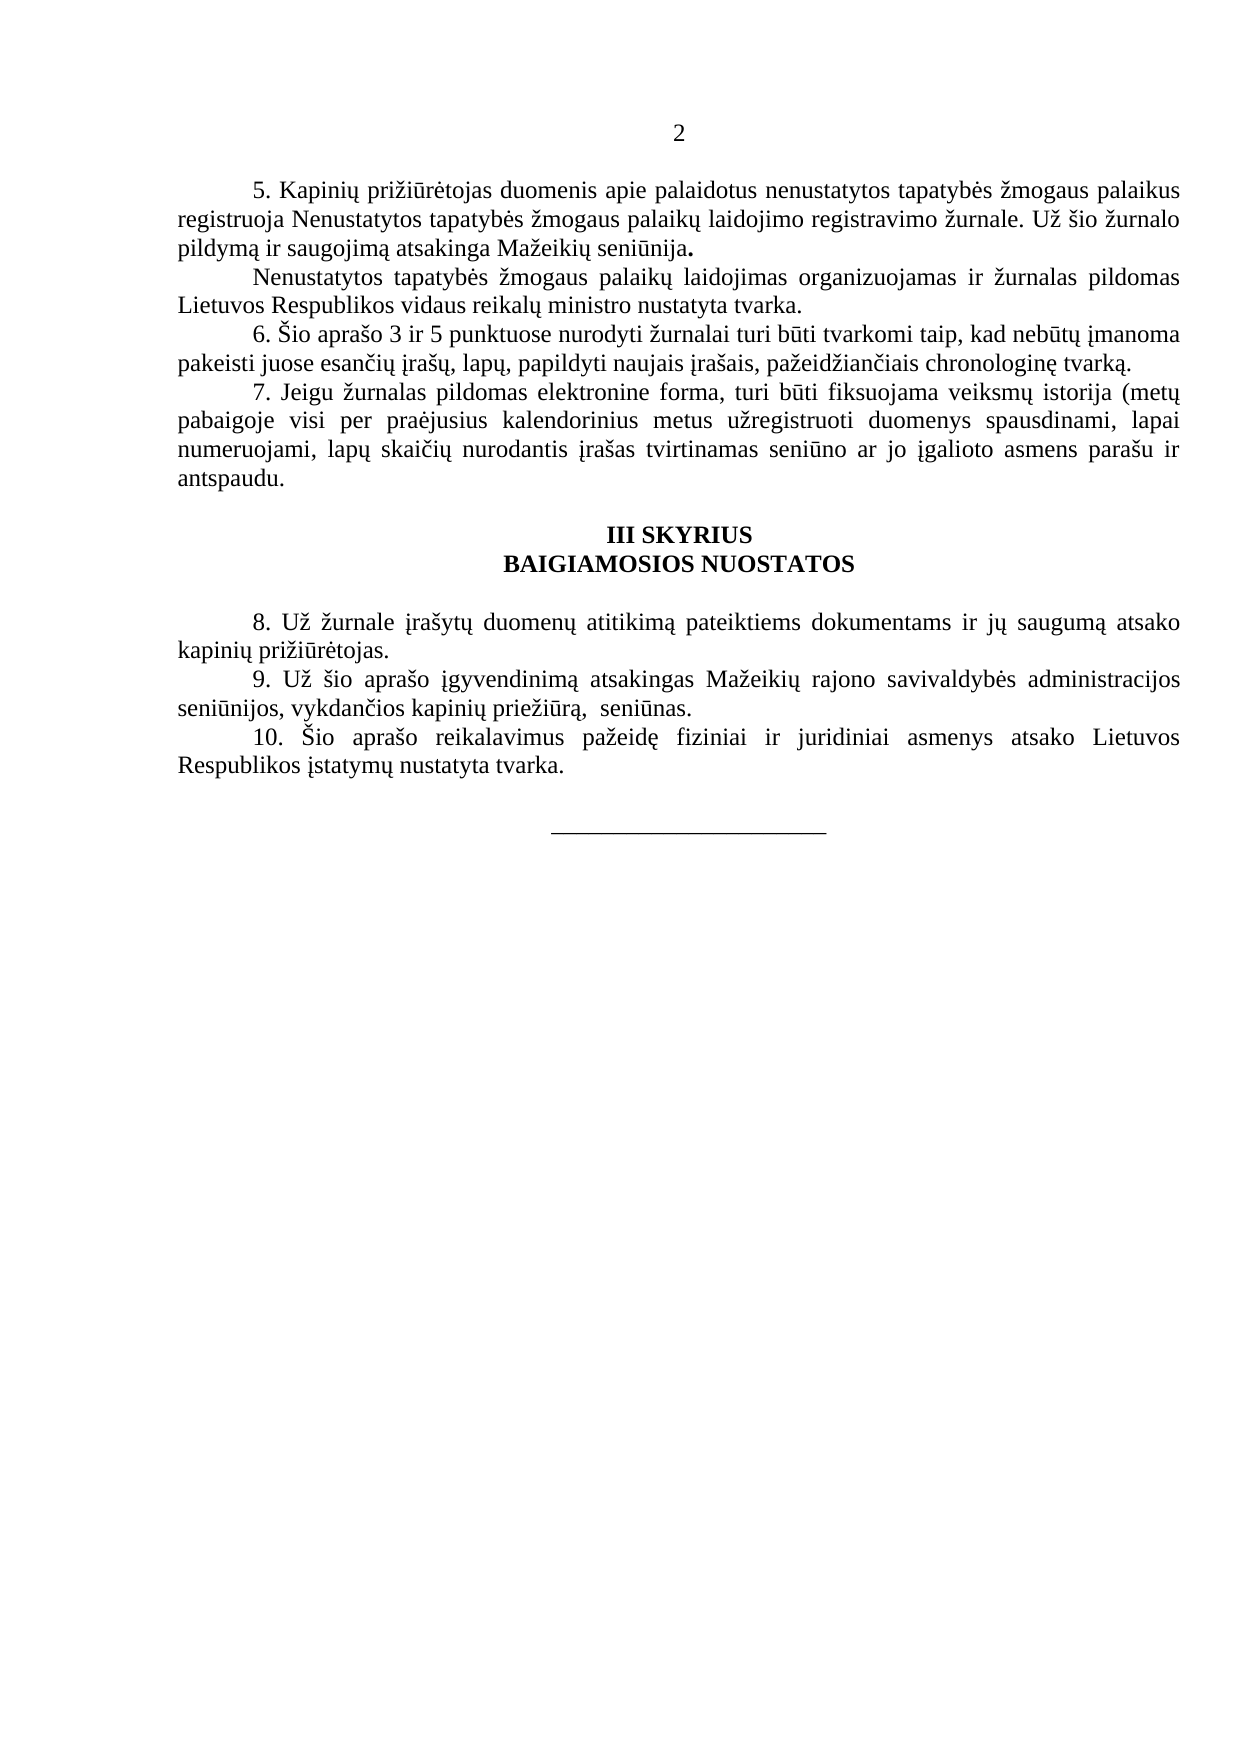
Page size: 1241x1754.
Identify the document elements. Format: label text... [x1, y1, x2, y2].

text 9. Už šio aprašo įgyvendinimą atsakingas Mažeikių rajono savivaldybės administracijos seniūnijos, vykdančios kapinių priežiūrą, seniūnas. [177, 664, 1181, 722]
text Nenustatytos tapatybės žmogaus palaikų laidojimas organizuojamas ir žurnalas pildomas Lietuvos Respublikos vidaus reikalų ministro nustatyta tvarka. [177, 262, 1181, 319]
text ______________________ [177, 808, 1200, 837]
text 6. Šio aprašo 3 ir 5 punktuose nurodyti žurnalai turi būti tvarkomi taip, kad nebūtų įmanoma pakeisti juose esančių įrašų, lapų, papildyti naujais įrašais, pažeidžiančiais chronologinę tvarką. [177, 319, 1181, 377]
text 5. Kapinių prižiūrėtojas duomenis apie palaidotus nenustatytos tapatybės žmogaus palaikus registruoja Nenustatytos tapatybės žmogaus palaikų laidojimo registravimo žurnale. Už šio žurnalo pildymą ir saugojimą atsakinga Mažeikių seniūnija. [177, 176, 1181, 262]
text 7. Jeigu žurnalas pildomas elektronine forma, turi būti fiksuojama veiksmų istorija (metų pabaigoje visi per praėjusius kalendorinius metus užregistruoti duomenys spausdinami, lapai numeruojami, lapų skaičių nurodantis įrašas tvirtinamas seniūno ar jo įgalioto asmens parašu ir antspaudu. [177, 377, 1181, 492]
text III SKYRIUS [177, 521, 1181, 549]
text 10. Šio aprašo reikalavimus pažeidę fiziniai ir juridiniai asmenys atsako Lietuvos Respublikos įstatymų nustatyta tvarka. [177, 722, 1181, 779]
text BAIGIAMOSIOS NUOSTATOS [177, 549, 1181, 578]
text 8. Už žurnale įrašytų duomenų atitikimą pateiktiems dokumentams ir jų saugumą atsako kapinių prižiūrėtojas. [177, 607, 1181, 664]
